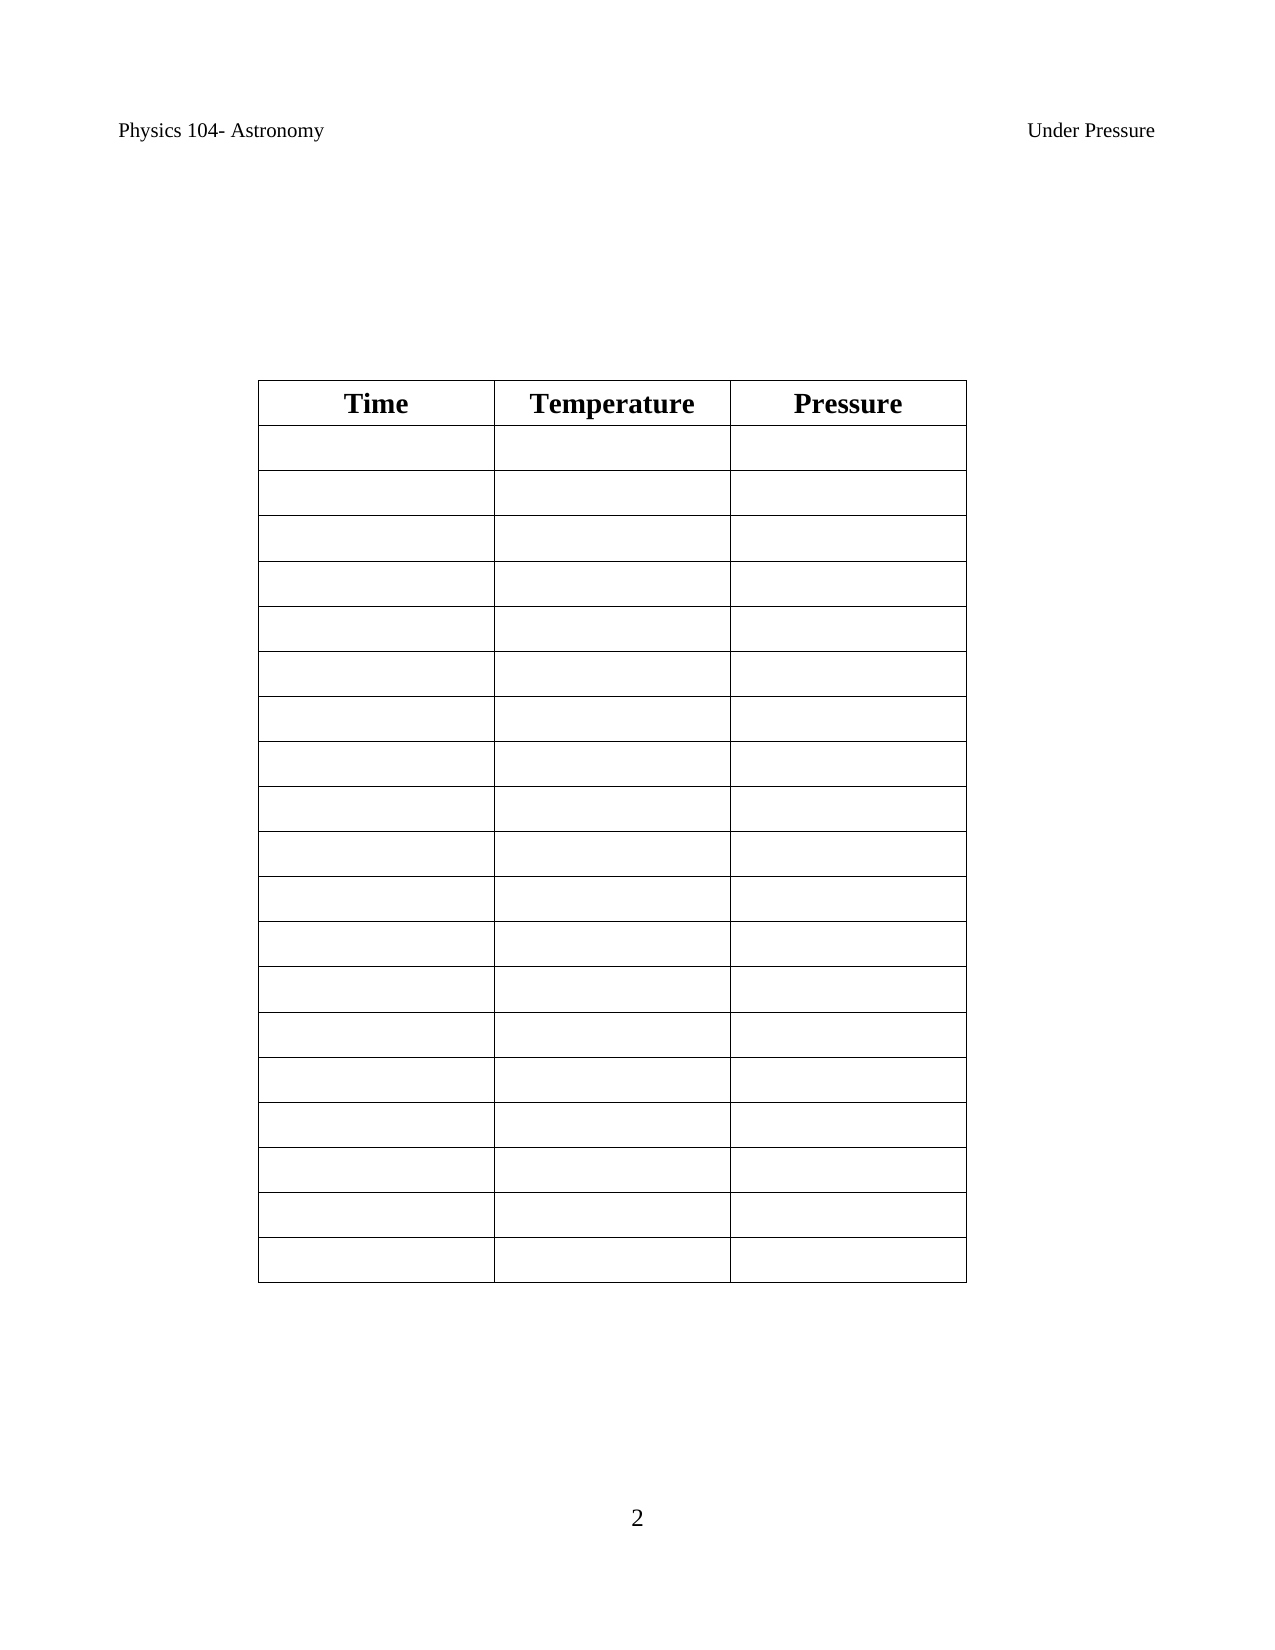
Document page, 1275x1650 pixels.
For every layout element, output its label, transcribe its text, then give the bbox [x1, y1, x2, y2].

table_cell [495, 787, 730, 831]
table_cell [495, 877, 730, 921]
table_cell [731, 1103, 966, 1147]
table_cell [731, 832, 966, 876]
table_cell [731, 607, 966, 651]
table_cell [731, 742, 966, 786]
table_cell [731, 787, 966, 831]
table_cell [495, 1238, 730, 1282]
table_header Time [259, 381, 494, 425]
table_cell [259, 832, 494, 876]
table_cell [731, 922, 966, 966]
table_cell [259, 1013, 494, 1057]
table_cell [259, 471, 494, 515]
table_cell [495, 1148, 730, 1192]
table_cell [259, 697, 494, 741]
table_cell [731, 1193, 966, 1237]
table_cell [731, 562, 966, 606]
table_cell [259, 742, 494, 786]
table_cell [259, 967, 494, 1012]
table_header Pressure [731, 381, 966, 425]
table_cell [259, 1103, 494, 1147]
table_cell [495, 607, 730, 651]
table_cell [495, 562, 730, 606]
table_cell [259, 1193, 494, 1237]
table_cell [731, 1013, 966, 1057]
table_cell [495, 652, 730, 696]
table_cell [731, 471, 966, 515]
table_cell [495, 1103, 730, 1147]
table_cell [259, 877, 494, 921]
table_cell [495, 426, 730, 470]
table_cell [495, 471, 730, 515]
table_cell [731, 516, 966, 561]
table_cell [731, 967, 966, 1012]
table_cell [495, 697, 730, 741]
table_cell [259, 516, 494, 561]
table_cell [259, 1148, 494, 1192]
table_cell [495, 1058, 730, 1102]
table_header Temperature [495, 381, 730, 425]
table_cell [259, 607, 494, 651]
table_cell [731, 652, 966, 696]
table_cell [731, 697, 966, 741]
table_cell [731, 1238, 966, 1282]
table_cell [495, 742, 730, 786]
table_cell [495, 832, 730, 876]
table_cell [259, 1058, 494, 1102]
table_cell [731, 426, 966, 470]
table_cell [259, 787, 494, 831]
table_cell [259, 562, 494, 606]
table_cell [495, 922, 730, 966]
table_cell [731, 1058, 966, 1102]
table_cell [731, 1148, 966, 1192]
table_cell [495, 1193, 730, 1237]
table_cell [495, 1013, 730, 1057]
table_cell [495, 516, 730, 561]
table_cell [731, 877, 966, 921]
table_cell [495, 967, 730, 1012]
table_cell [259, 1238, 494, 1282]
table_cell [259, 922, 494, 966]
table_cell [259, 426, 494, 470]
table_cell [259, 652, 494, 696]
